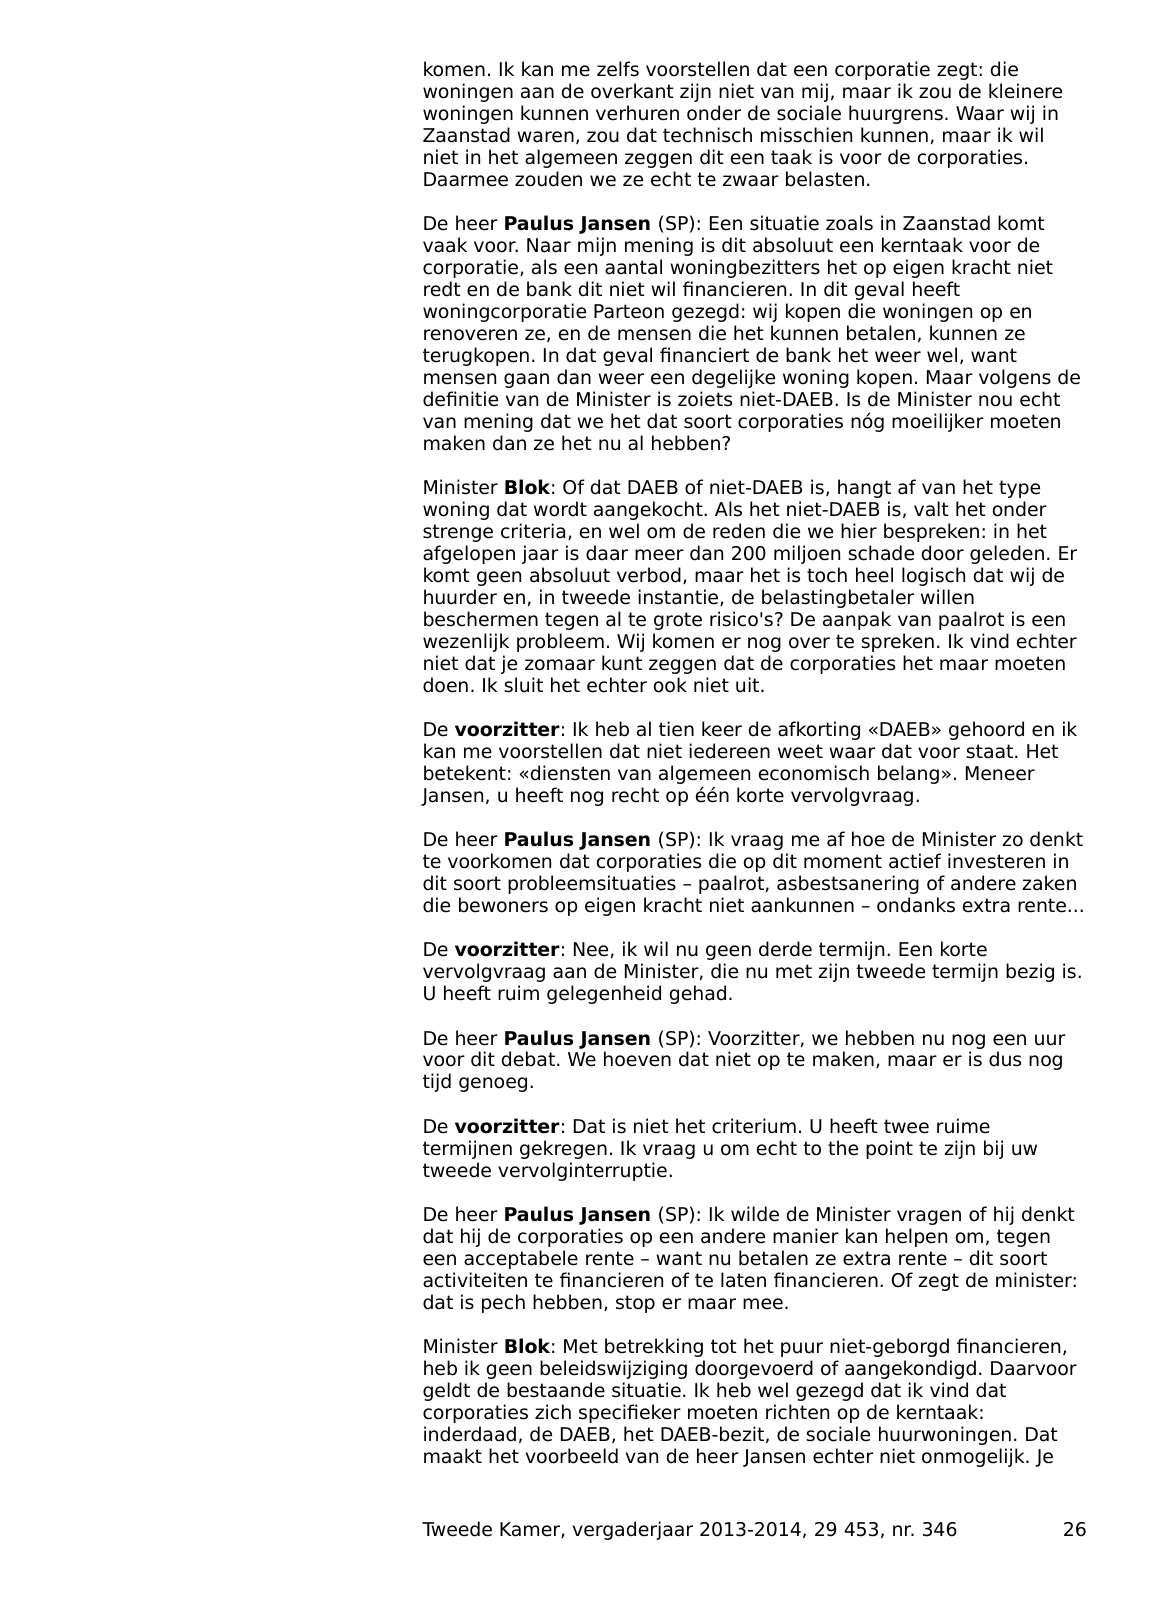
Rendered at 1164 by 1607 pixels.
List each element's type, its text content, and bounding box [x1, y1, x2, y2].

text De voorzitter: Nee, ik wil nu geen derde termijn. Een korte vervolgvraag aan de Minister, die nu met zijn tweede termijn bezig is. U heeft ruim gelegenheid gehad. [422, 939, 1087, 1005]
text komen. Ik kan me zelfs voorstellen dat een corporatie zegt: die woningen aan de overkant zijn niet van mij, maar ik zou de kleinere woningen kunnen verhuren onder de sociale huurgrens. Waar wij in Zaanstad waren, zou dat technisch misschien kunnen, maar ik wil niet in het algemeen zeggen dit een taak is voor de corporaties. Daarmee zouden we ze echt te zwaar belasten. [422, 59, 1087, 191]
text De heer Paulus Jansen (SP): Voorzitter, we hebben nu nog een uur voor dit debat. We hoeven dat niet op te maken, maar er is dus nog tijd genoeg. [422, 1027, 1087, 1093]
text De voorzitter: Dat is niet het criterium. U heeft twee ruime termijnen gekregen. Ik vraag u om echt to the point te zijn bij uw tweede vervolginterruptie. [422, 1116, 1087, 1181]
text De heer Paulus Jansen (SP): Ik wilde de Minister vragen of hij denkt dat hij de corporaties op een andere manier kan helpen om, tegen een acceptabele rente – want nu betalen ze extra rente – dit soort activiteiten te financieren of te laten financieren. Of zegt de minister: dat is pech hebben, stop er maar mee. [422, 1204, 1087, 1313]
text Minister Blok: Met betrekking tot het puur niet-geborgd financieren, heb ik geen beleidswijziging doorgevoerd of aangekondigd. Daarvoor geldt de bestaande situatie. Ik heb wel gezegd dat ik vind dat corporaties zich specifieker moeten richten op de kerntaak: inderdaad, de DAEB, het DAEB-bezit, de sociale huurwoningen. Dat maakt het voorbeeld van de heer Jansen echter niet onmogelijk. Je [422, 1336, 1087, 1468]
text De voorzitter: Ik heb al tien keer de afkorting «DAEB» gehoord en ik kan me voorstellen dat niet iedereen weet waar dat voor staat. Het betekent: «diensten van algemeen economisch belang». Meneer Jansen, u heeft nog recht op één korte vervolgvraag. [422, 719, 1087, 807]
text Minister Blok: Of dat DAEB of niet-DAEB is, hangt af van het type woning dat wordt aangekocht. Als het niet-DAEB is, valt het onder strenge criteria, en wel om de reden die we hier bespreken: in het afgelopen jaar is daar meer dan 200 miljoen schade door geleden. Er komt geen absoluut verbod, maar het is toch heel logisch dat wij de huurder en, in tweede instantie, de belastingbetaler willen beschermen tegen al te grote risico's? De aanpak van paalrot is een wezenlijk probleem. Wij komen er nog over te spreken. Ik vind echter niet dat je zomaar kunt zeggen dat de corporaties het maar moeten doen. Ik sluit het echter ook niet uit. [422, 477, 1087, 697]
text De heer Paulus Jansen (SP): Een situatie zoals in Zaanstad komt vaak voor. Naar mijn mening is dit absoluut een kerntaak voor de corporatie, als een aantal woningbezitters het op eigen kracht niet redt en de bank dit niet wil financieren. In dit geval heeft woningcorporatie Parteon gezegd: wij kopen die woningen op en renoveren ze, en de mensen die het kunnen betalen, kunnen ze terugkopen. In dat geval financiert de bank het weer wel, want mensen gaan dan weer een degelijke woning kopen. Maar volgens de definitie van de Minister is zoiets niet-DAEB. Is de Minister nou echt van mening dat we het dat soort corporaties nóg moeilijker moeten maken dan ze het nu al hebben? [422, 213, 1087, 455]
text De heer Paulus Jansen (SP): Ik vraag me af hoe de Minister zo denkt te voorkomen dat corporaties die op dit moment actief investeren in dit soort probleemsituaties – paalrot, asbestsanering of andere zaken die bewoners op eigen kracht niet aankunnen – ondanks extra rente... [422, 829, 1087, 917]
